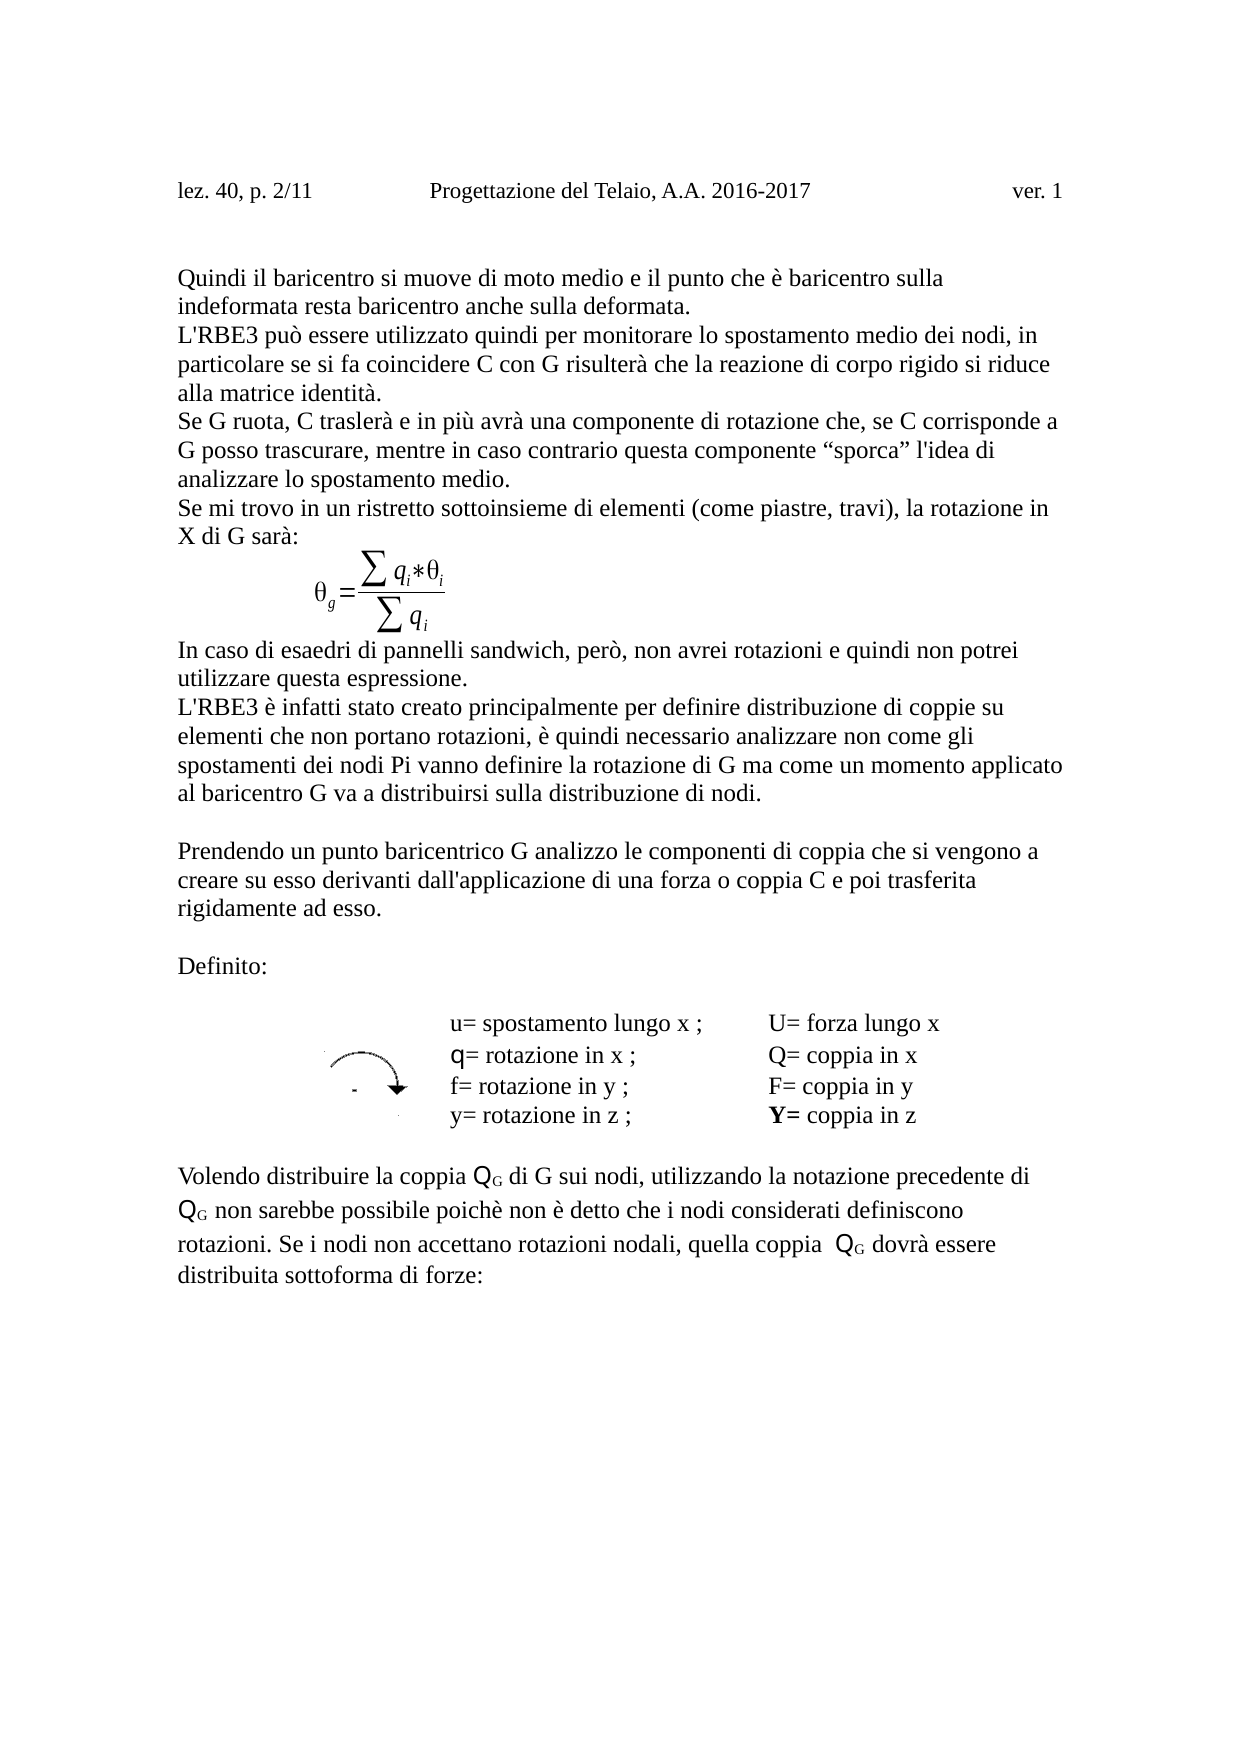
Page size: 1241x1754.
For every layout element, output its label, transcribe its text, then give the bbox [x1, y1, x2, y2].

text q= rotazione in x ; Q= coppia in x [450, 1037, 1063, 1071]
text L'RBE3 è infatti stato creato principalmente per definire distribuzione di coppie su elementi che non portano rotazioni, è quindi necessario analizzare non come gli spostamenti dei nodi Pi vanno definire la rotazione di G ma come un momento applicato al baricentro G va a distribuirsi sulla distribuzione di nodi. [177, 692, 1063, 807]
text u= spostamento lungo x ; U= forza lungo x [450, 1008, 1063, 1037]
text Se mi trovo in un ristretto sottoinsieme di elementi (come piastre, travi), la rotazione in X di G sarà: [177, 493, 1063, 550]
text Se G ruota, C traslerà e in più avrà una componente di rotazione che, se C corrisponde a G posso trascurare, mentre in caso contrario questa componente “sporca” l'idea di analizzare lo spostamento medio. [177, 406, 1063, 493]
text f= rotazione in y ; F= coppia in y [450, 1071, 1063, 1100]
text Volendo distribuire la coppia QG di G sui nodi, utilizzando la notazione precedente di QG non sarebbe possibile poichè non è detto che i nodi considerati definiscono rotazioni. Se i nodi non accettano rotazioni nodali, quella coppia QG dovrà essere distribuita sottoforma di forze: [177, 1157, 1063, 1288]
text y= rotazione in z ; Y= coppia in z [177, 1100, 1063, 1129]
text Prendendo un punto baricentrico G analizzo le componenti di coppia che si vengono a creare su esso derivanti dall'applicazione di una forza o coppia C e poi trasferita rigidamente ad esso. [177, 836, 1063, 922]
text In caso di esaedri di pannelli sandwich, però, non avrei rotazioni e quindi non potrei utilizzare questa espressione. [177, 635, 1063, 692]
text L'RBE3 può essere utilizzato quindi per monitorare lo spostamento medio dei nodi, in particolare se si fa coincidere C con G risulterà che la reazione di corpo rigido si riduce alla matrice identità. [177, 320, 1063, 406]
text Definito: [177, 951, 1063, 980]
text Quindi il baricentro si muove di moto medio e il punto che è baricentro sulla indeformata resta baricentro anche sulla deformata. [177, 263, 1063, 320]
